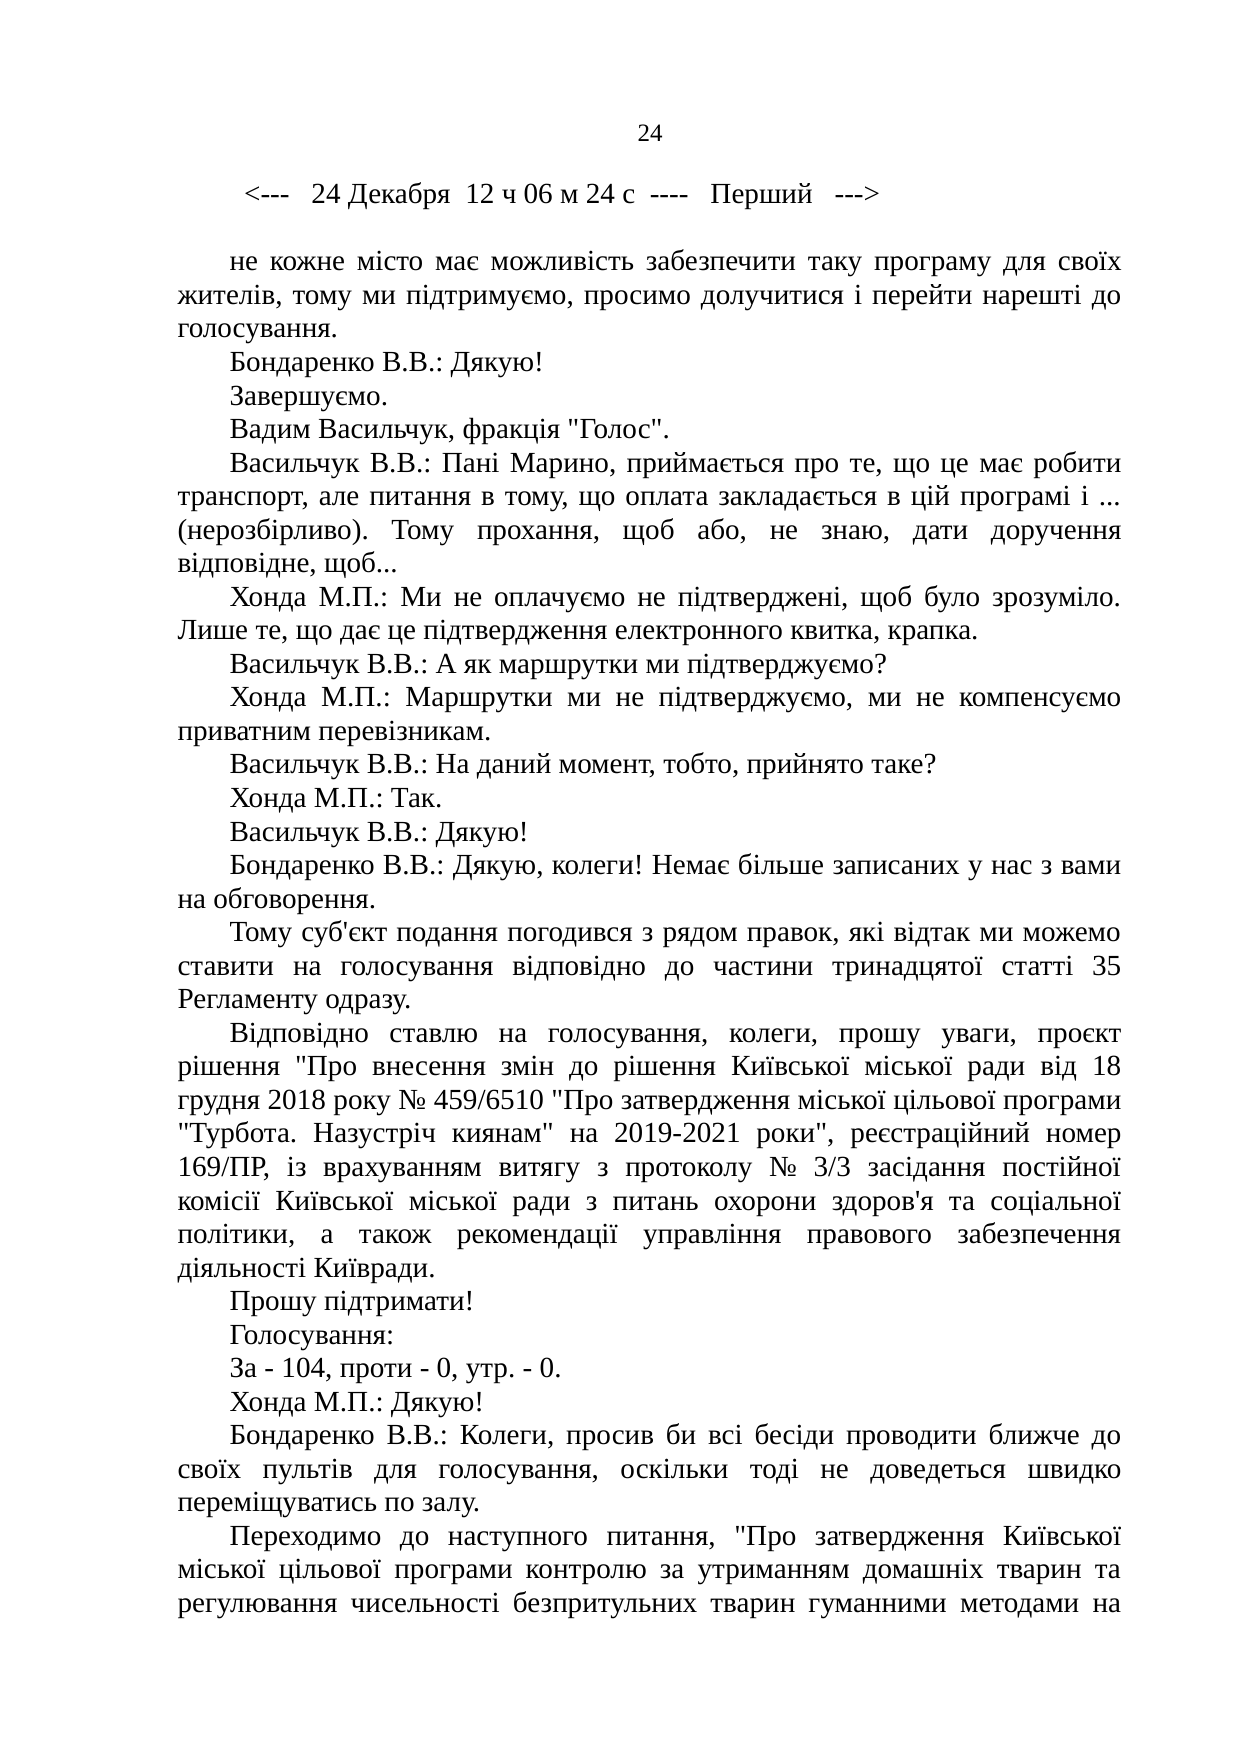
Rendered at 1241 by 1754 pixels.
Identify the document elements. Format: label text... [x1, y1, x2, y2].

text За - 104, проти - 0, утр. - 0. [177, 1350, 1122, 1384]
text Васильчук В.В.: Дякую! [177, 814, 1122, 847]
text Васильчук В.В.: Пані Марино, приймається про те, що це має робити транспорт, але питання в тому, що оплата закладається в цій програмі і ...(нерозбірливо). Тому прохання, щоб або, не знаю, дати доручення відповідне, щоб... [177, 445, 1122, 579]
text Хонда М.П.: Маршрутки ми не підтверджуємо, ми не компенсуємо приватним перевізникам. [177, 679, 1122, 747]
text Хонда М.П.: Так. [177, 780, 1122, 814]
text не кожне місто має можливість забезпечити таку програму для своїх жителів, тому ми підтримуємо, просимо долучитися і перейти нарешті до голосування. [177, 243, 1122, 344]
text Завершуємо. [177, 378, 1122, 411]
text Хонда М.П.: Дякую! [177, 1384, 1122, 1417]
text Хонда М.П.: Ми не оплачуємо не підтверджені, щоб було зрозуміло. Лише те, що дає це підтвердження електронного квитка, крапка. [177, 579, 1122, 646]
text Васильчук В.В.: А як маршрутки ми підтверджуємо? [177, 646, 1122, 679]
text Бондаренко В.В.: Колеги, просив би всі бесіди проводити ближче до своїх пультів для голосування, оскільки тоді не доведеться швидко переміщуватись по залу. [177, 1417, 1122, 1518]
text Бондаренко В.В.: Дякую! [177, 344, 1122, 378]
text Бондаренко В.В.: Дякую, колеги! Немає більше записаних у нас з вами на обговорення. [177, 847, 1122, 914]
text Прошу підтримати! [177, 1283, 1122, 1317]
text Переходимо до наступного питання, "Про затвердження Київської міської цільової програми контролю за утриманням домашніх тварин та регулювання чисельності безпритульних тварин гуманними методами на [177, 1518, 1122, 1619]
text <--- 24 Декабря 12 ч 06 м 24 с ---- Перший ---> [177, 176, 1122, 210]
text Відповідно ставлю на голосування, колеги, прошу уваги, проєкт рішення "Про внесення змін до рішення Київської міської ради від 18 грудня 2018 року № 459/6510 "Про затвердження міської цільової програми "Турбота. Назустріч киянам" на 2019-2021 роки", реєстраційний номер 169/ПР, із врахуванням витягу з протоколу № 3/3 засідання постійної комісії Київської міської ради з питань охорони здоров'я та соціальної політики, а також рекомендації управління правового забезпечення діяльності Київради. [177, 1015, 1122, 1283]
text Голосування: [177, 1317, 1122, 1350]
text Вадим Васильчук, фракція "Голос". [177, 411, 1122, 445]
text Тому суб'єкт подання погодився з рядом правок, які відтак ми можемо ставити на голосування відповідно до частини тринадцятої статті 35 Регламенту одразу. [177, 914, 1122, 1015]
text Васильчук В.В.: На даний момент, тобто, прийнято таке? [177, 747, 1122, 780]
